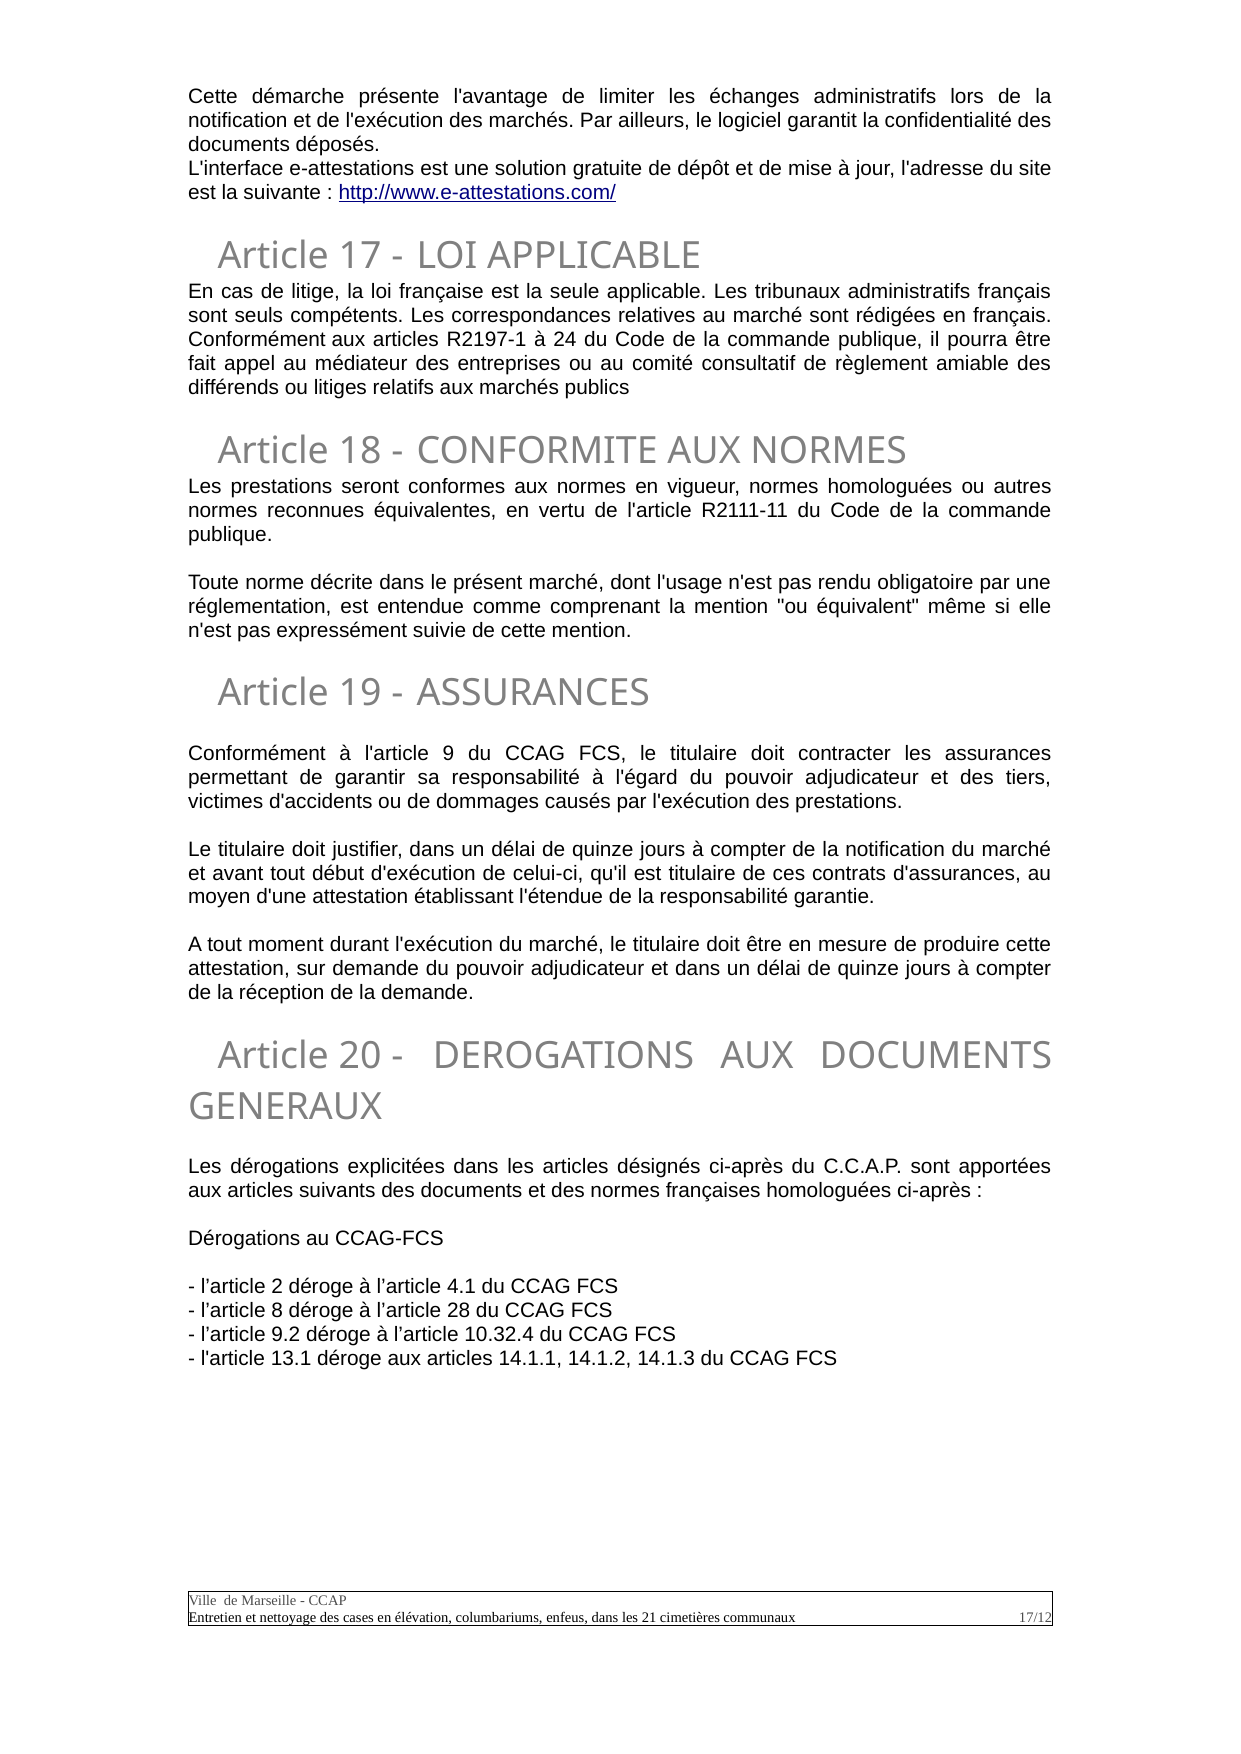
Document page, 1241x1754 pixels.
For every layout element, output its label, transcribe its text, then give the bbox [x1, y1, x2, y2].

subtitle ASSURANCES [188, 666, 1052, 717]
text En cas de litige, la loi française est la seule applicable. Les tribunaux administratifs français sont seuls compétents. Les correspondances relatives au marché sont rédigées en français. Conformément aux articles R2197-1 à 24 du Code de la commande publique, il pourra être fait appel au médiateur des entreprises ou au comité consultatif de règlement amiable des différends ou litiges relatifs aux marchés publics [188, 279, 1052, 399]
text - l’article 9.2 déroge à l’article 10.32.4 du CCAG FCS [188, 1322, 1052, 1346]
text Dérogations au CCAG-FCS [188, 1226, 1052, 1250]
text - l'article 13.1 déroge aux articles 14.1.1, 14.1.2, 14.1.3 du CCAG FCS [188, 1346, 1052, 1370]
text Le titulaire doit justifier, dans un délai de quinze jours à compter de la notification du marché et avant tout début d'exécution de celui-ci, qu'il est titulaire de ces contrats d'assurances, au moyen d'une attestation établissant l'étendue de la responsabilité garantie. [188, 836, 1052, 908]
text - l’article 2 déroge à l’article 4.1 du CCAG FCS [188, 1274, 1052, 1298]
text Les prestations seront conformes aux normes en vigueur, normes homologuées ou autres normes reconnues équivalentes, en vertu de l'article R2111-11 du Code de la commande publique. [188, 474, 1052, 546]
text Les dérogations explicitées dans les articles désignés ci-après du C.C.A.P. sont apportées aux articles suivants des documents et des normes françaises homologuées ci-après : [188, 1154, 1052, 1202]
text Conformément à l'article 9 du CCAG FCS, le titulaire doit contracter les assurances permettant de garantir sa responsabilité à l'égard du pouvoir adjudicateur et des tiers, victimes d'accidents ou de dommages causés par l'exécution des prestations. [188, 741, 1052, 812]
text - l’article 8 déroge à l’article 28 du CCAG FCS [188, 1298, 1052, 1322]
subtitle CONFORMITE AUX NORMES [188, 423, 1052, 474]
text Toute norme décrite dans le présent marché, dont l'usage n'est pas rendu obligatoire par une réglementation, est entendue comme comprenant la mention "ou équivalent" même si elle n'est pas expressément suivie de cette mention. [188, 570, 1052, 642]
text Cette démarche présente l'avantage de limiter les échanges administratifs lors de la notification et de l'exécution des marchés. Par ailleurs, le logiciel garantit la confidentialité des documents déposés. [188, 84, 1052, 156]
text L'interface e-attestations est une solution gratuite de dépôt et de mise à jour, l'adresse du site est la suivante : http://www.e-attestations.com/ [188, 156, 1052, 204]
subtitle DEROGATIONS AUX DOCUMENTS GENERAUX [188, 1028, 1052, 1130]
subtitle LOI APPLICABLE [188, 228, 1052, 279]
text A tout moment durant l'exécution du marché, le titulaire doit être en mesure de produire cette attestation, sur demande du pouvoir adjudicateur et dans un délai de quinze jours à compter de la réception de la demande. [188, 932, 1052, 1004]
